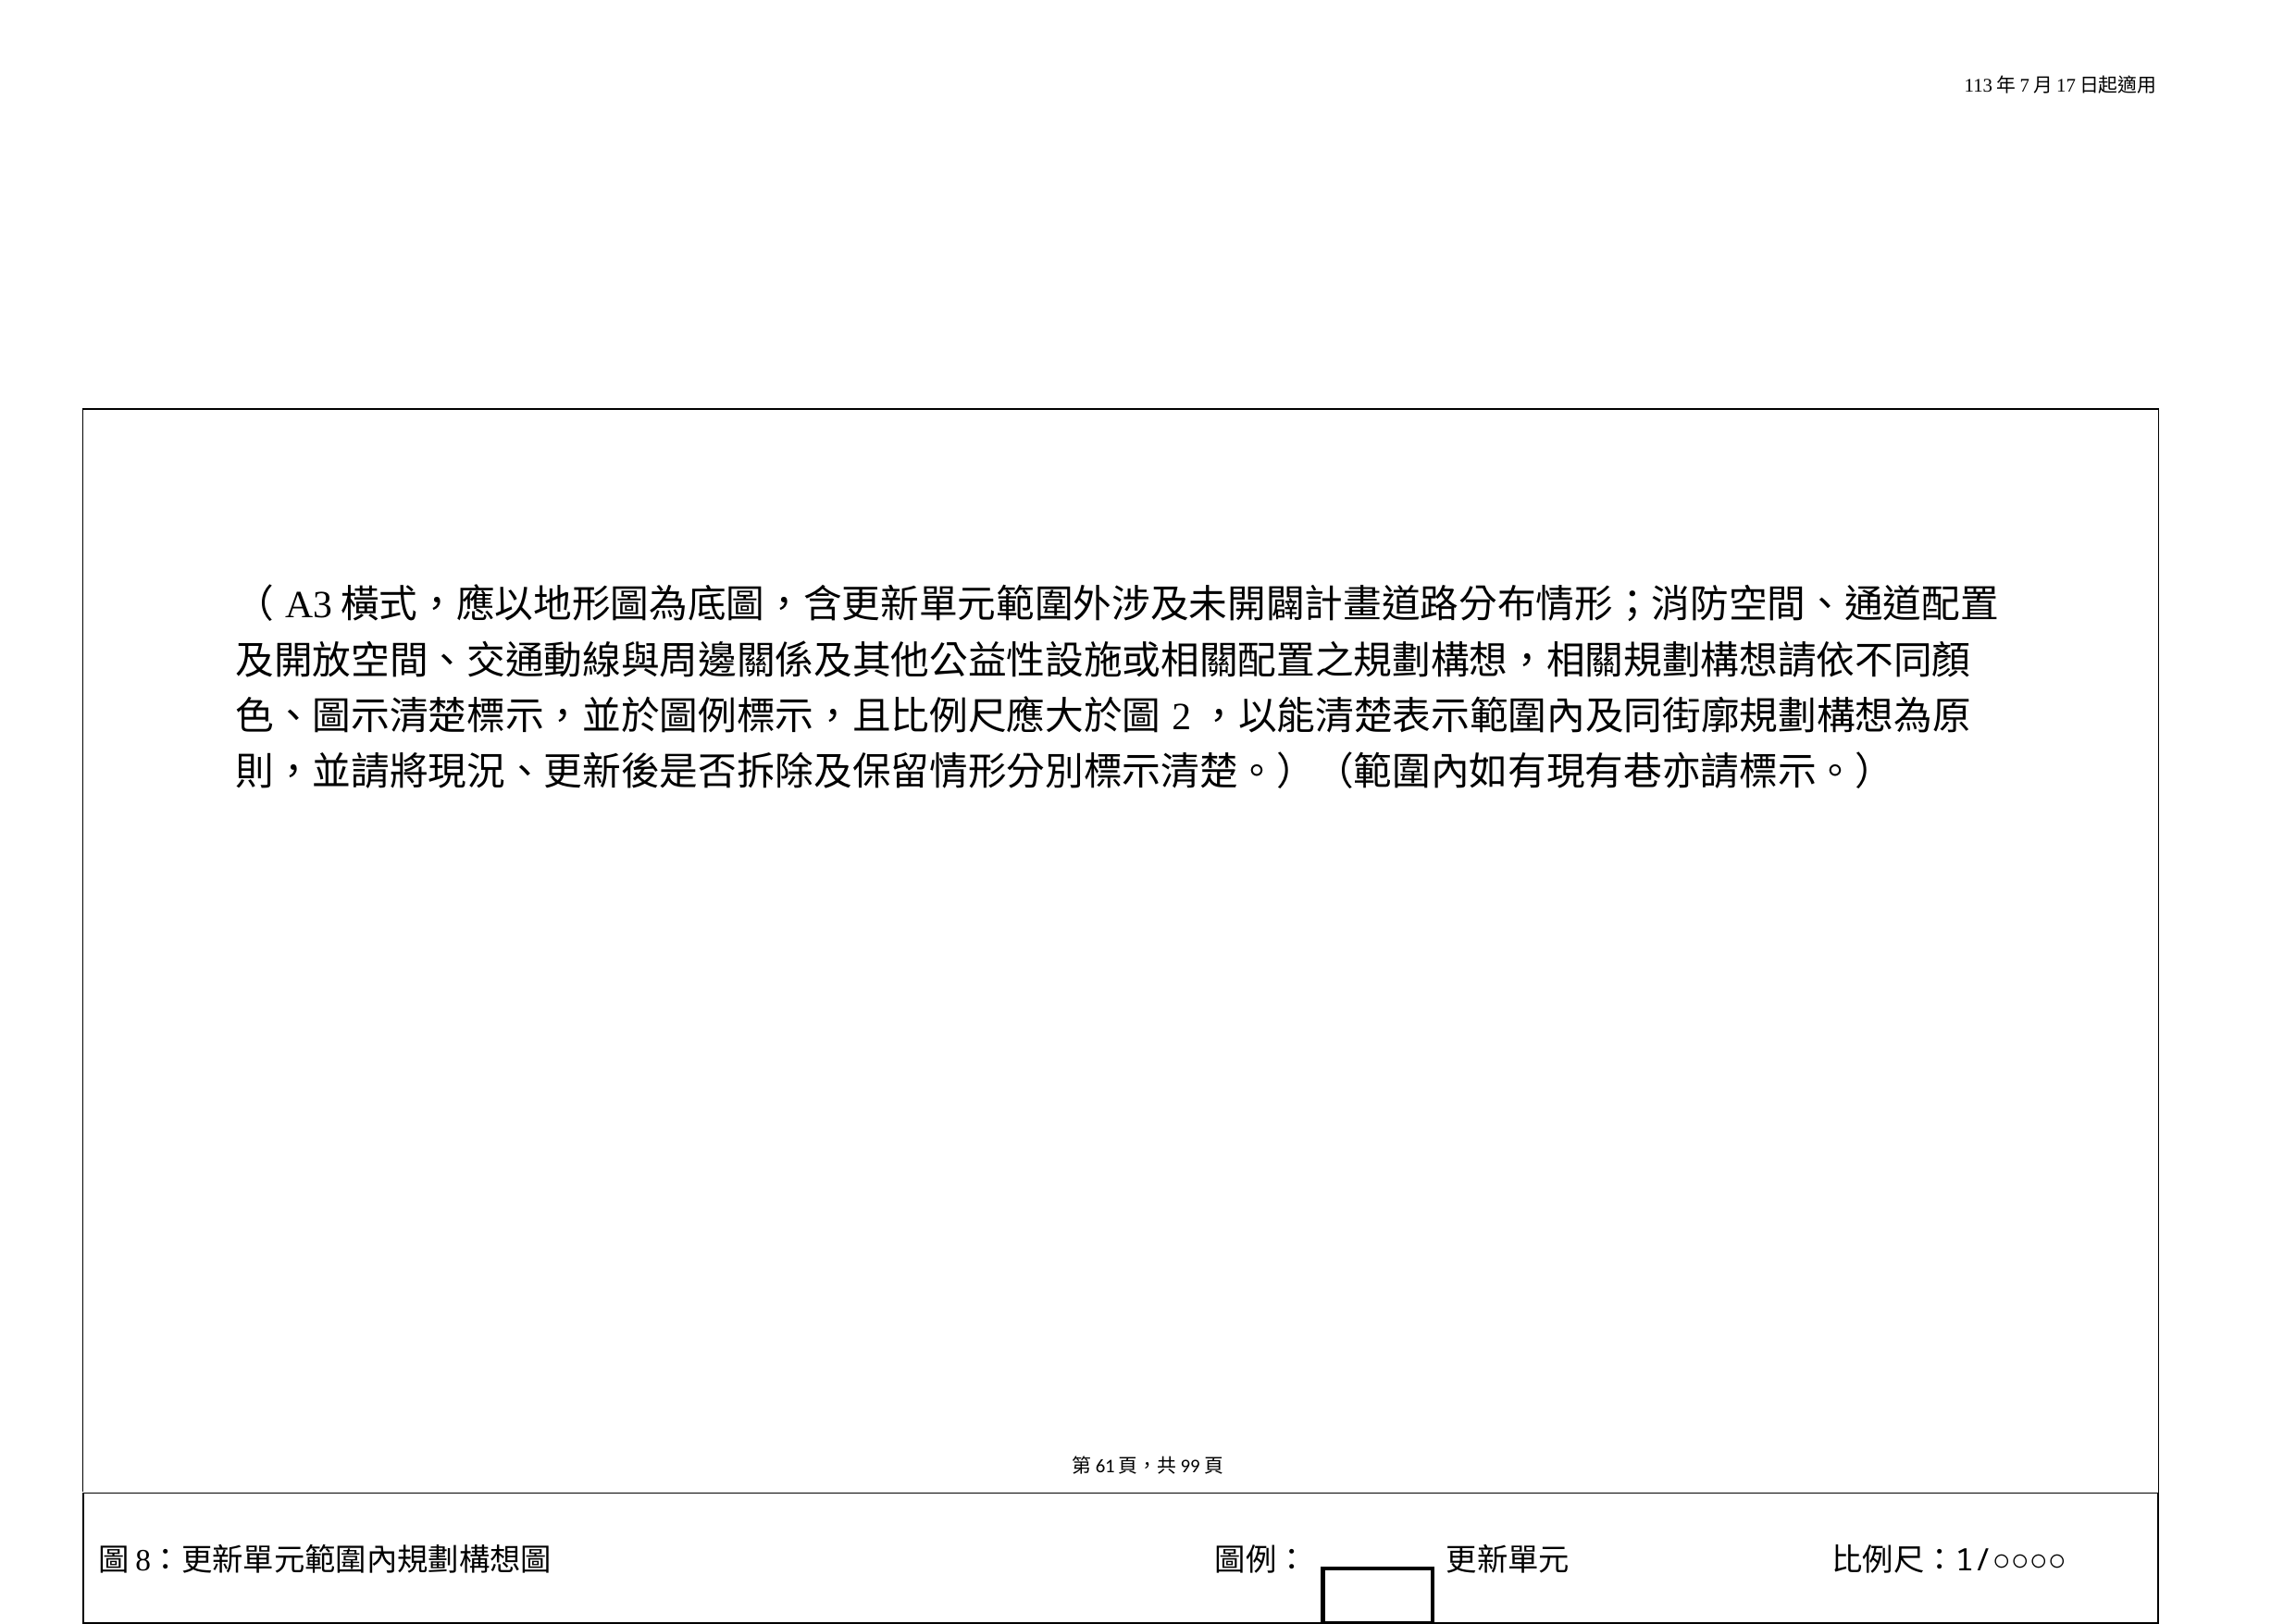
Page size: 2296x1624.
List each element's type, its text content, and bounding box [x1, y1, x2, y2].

text 圖8：更新單元範圍內規劃構想圖 圖例： 更新單元 比例尺：1/○○○○ [98, 1535, 2143, 1580]
